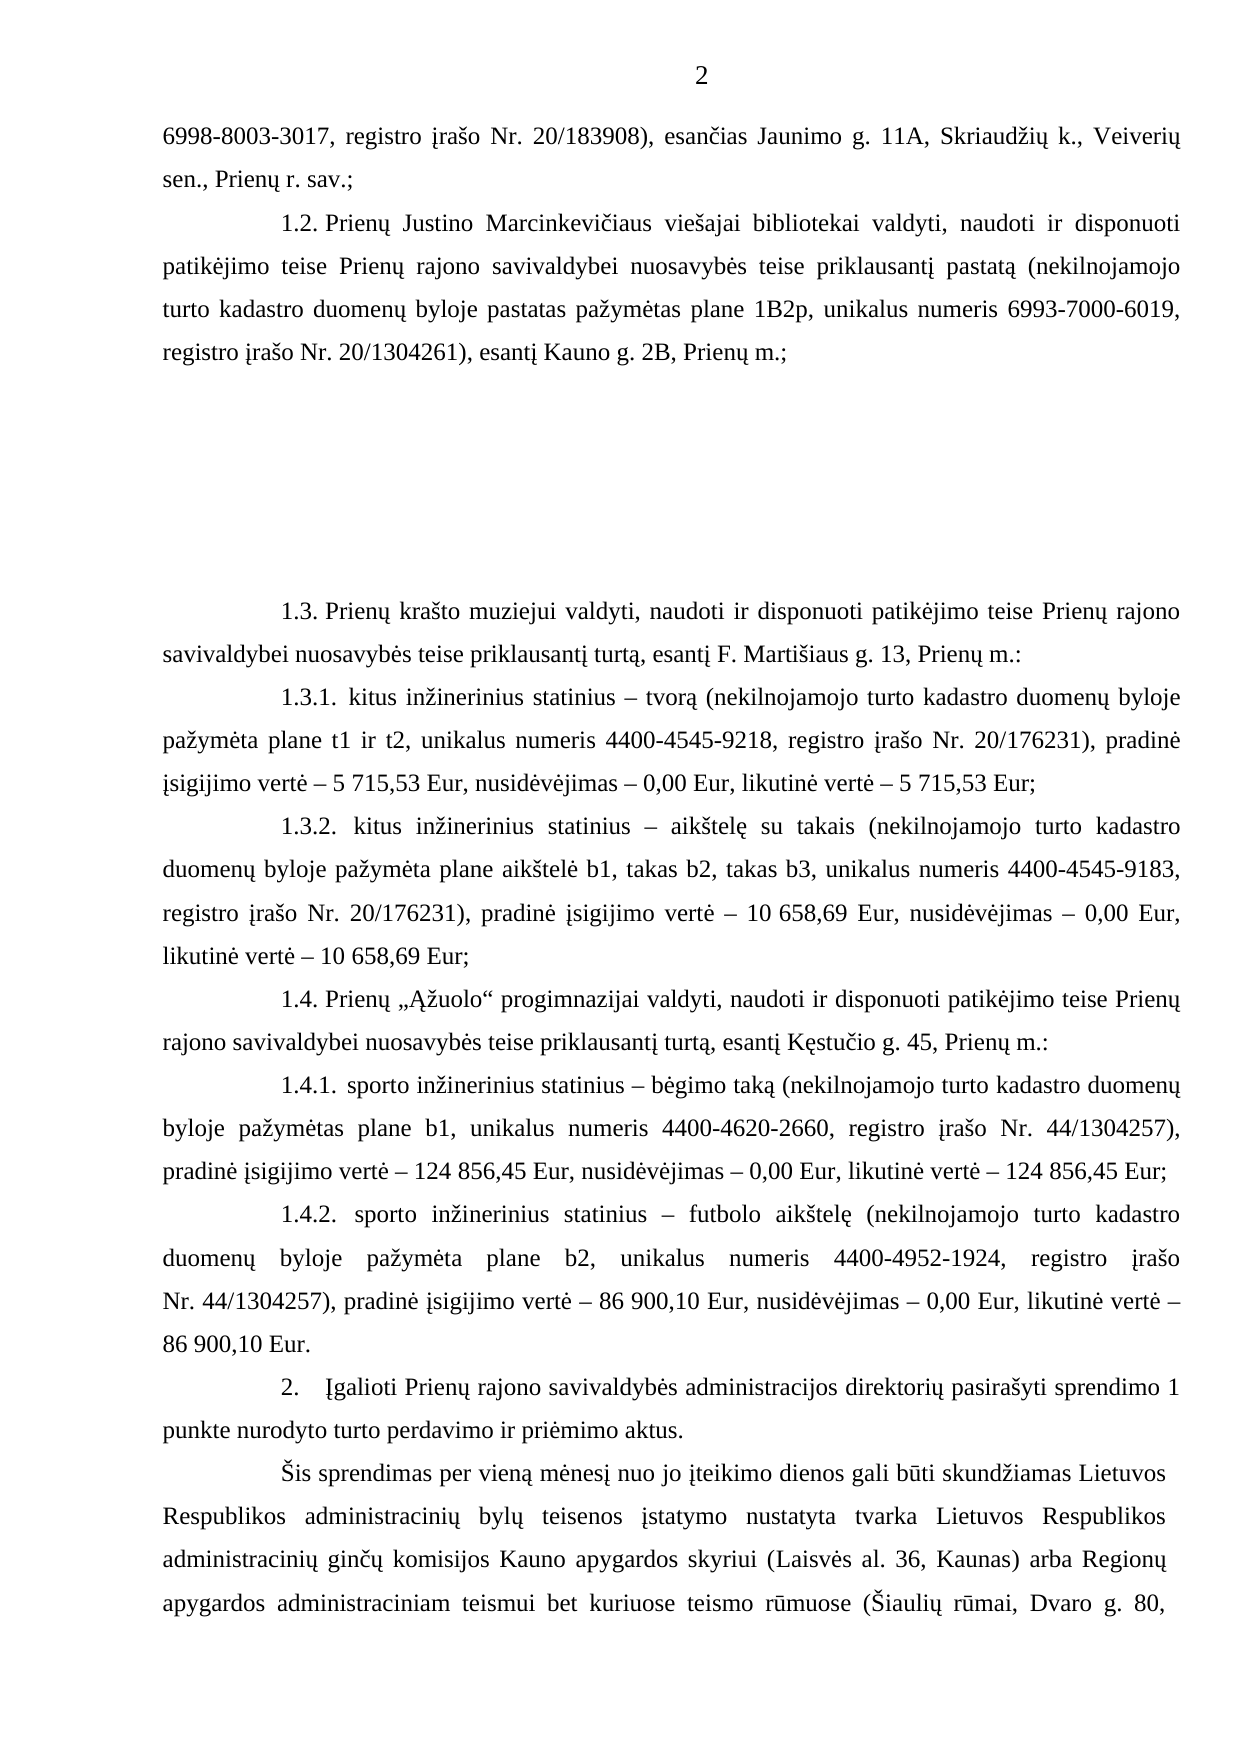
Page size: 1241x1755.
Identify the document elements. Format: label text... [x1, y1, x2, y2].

text 1.3.2. kitus inžinerinius statinius – aikštelę su takais (nekilnojamojo turto kadastro duomenų byloje pažymėta plane aikštelė b1, takas b2, takas b3, unikalus numeris 4400-4545-9183, registro įrašo Nr. 20/176231), pradinė įsigijimo vertė – 10 658,69 Eur, nusidėvėjimas – 0,00 Eur, likutinė vertė – 10 658,69 Eur; [162, 811, 1181, 969]
text 2. Įgalioti Prienų rajono savivaldybės administracijos direktorių pasirašyti sprendimo 1 punkte nurodyto turto perdavimo ir priėmimo aktus. [162, 1372, 1181, 1444]
text 1.4.2. sporto inžinerinius statinius – futbolo aikštelę (nekilnojamojo turto kadastro duomenų byloje pažymėta plane b2, unikalus numeris 4400-4952-1924, registro įrašo Nr. 44/1304257), pradinė įsigijimo vertė – 86 900,10 Eur, nusidėvėjimas – 0,00 Eur, likutinė vertė – 86 900,10 Eur. [162, 1199, 1181, 1358]
text Šis sprendimas per vieną mėnesį nuo jo įteikimo dienos gali būti skundžiamas Lietuvos Respublikos administracinių bylų teisenos įstatymo nustatyta tvarka Lietuvos Respublikos administracinių ginčų komisijos Kauno apygardos skyriui (Laisvės al. 36, Kaunas) arba Regionų apygardos administraciniam teismui bet kuriuose teismo rūmuose (Šiaulių rūmai, Dvaro g. 80, [162, 1458, 1167, 1616]
text 1.4.1. sporto inžinerinius statinius – bėgimo taką (nekilnojamojo turto kadastro duomenų byloje pažymėtas plane b1, unikalus numeris 4400-4620-2660, registro įrašo Nr. 44/1304257), pradinė įsigijimo vertė – 124 856,45 Eur, nusidėvėjimas – 0,00 Eur, likutinė vertė – 124 856,45 Eur; [162, 1070, 1181, 1185]
text 6998-8003-3017, registro įrašo Nr. 20/183908), esančias Jaunimo g. 11A, Skriaudžių k., Veiverių sen., Prienų r. sav.; [162, 121, 1181, 193]
text 1.2. Prienų Justino Marcinkevičiaus viešajai bibliotekai valdyti, naudoti ir disponuoti patikėjimo teise Prienų rajono savivaldybei nuosavybės teise priklausantį pastatą (nekilnojamojo turto kadastro duomenų byloje pastatas pažymėtas plane 1B2p, unikalus numeris 6993-7000-6019, registro įrašo Nr. 20/1304261), esantį Kauno g. 2B, Prienų m.; [162, 208, 1181, 366]
text 1.4. Prienų „Ąžuolo“ progimnazijai valdyti, naudoti ir disponuoti patikėjimo teise Prienų rajono savivaldybei nuosavybės teise priklausantį turtą, esantį Kęstučio g. 45, Prienų m.: [162, 984, 1181, 1056]
text 1.3.1. kitus inžinerinius statinius – tvorą (nekilnojamojo turto kadastro duomenų byloje pažymėta plane t1 ir t2, unikalus numeris 4400-4545-9218, registro įrašo Nr. 20/176231), pradinė įsigijimo vertė – 5 715,53 Eur, nusidėvėjimas – 0,00 Eur, likutinė vertė – 5 715,53 Eur; [162, 682, 1181, 797]
text 1.3. Prienų krašto muziejui valdyti, naudoti ir disponuoti patikėjimo teise Prienų rajono savivaldybei nuosavybės teise priklausantį turtą, esantį F. Martišiaus g. 13, Prienų m.: [162, 596, 1181, 668]
